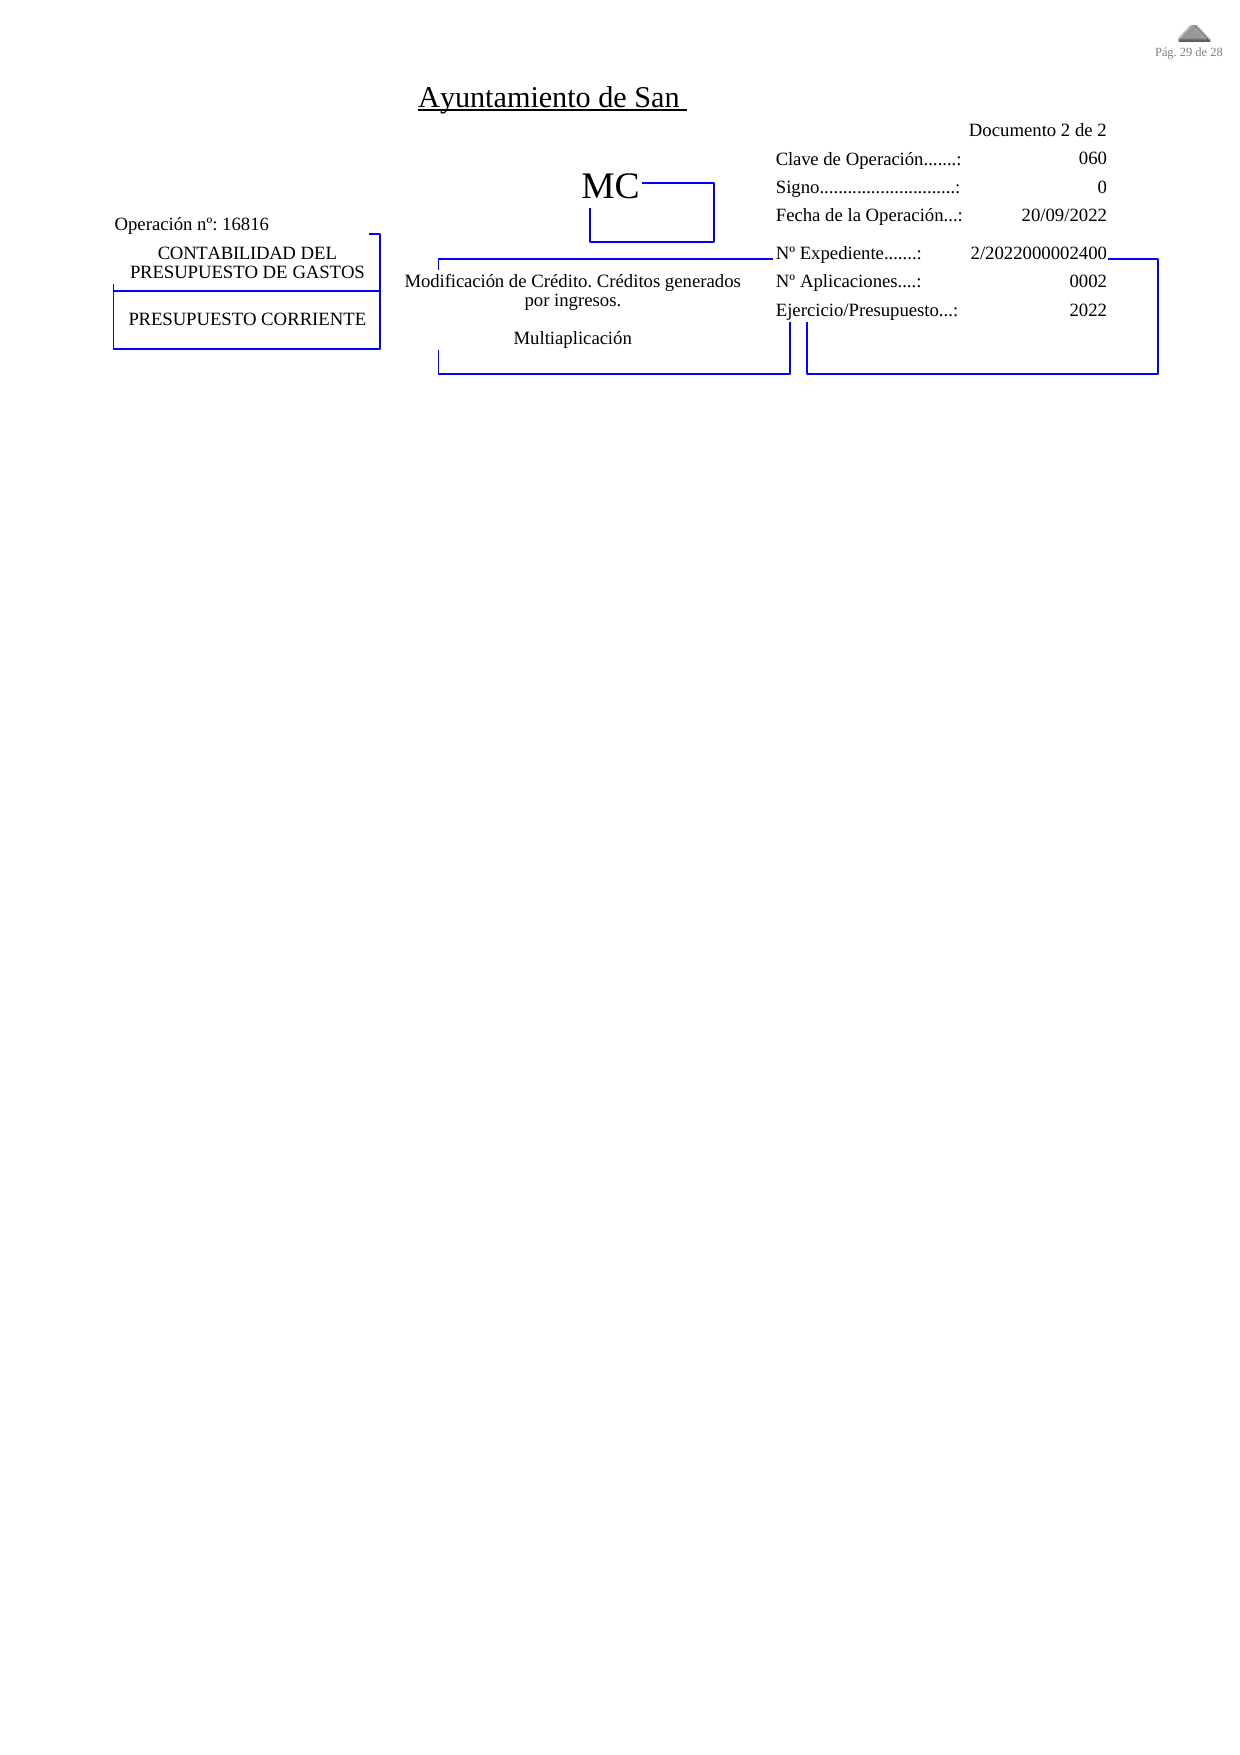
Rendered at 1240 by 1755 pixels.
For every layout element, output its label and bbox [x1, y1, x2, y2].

picture [1177, 25, 1211, 42]
